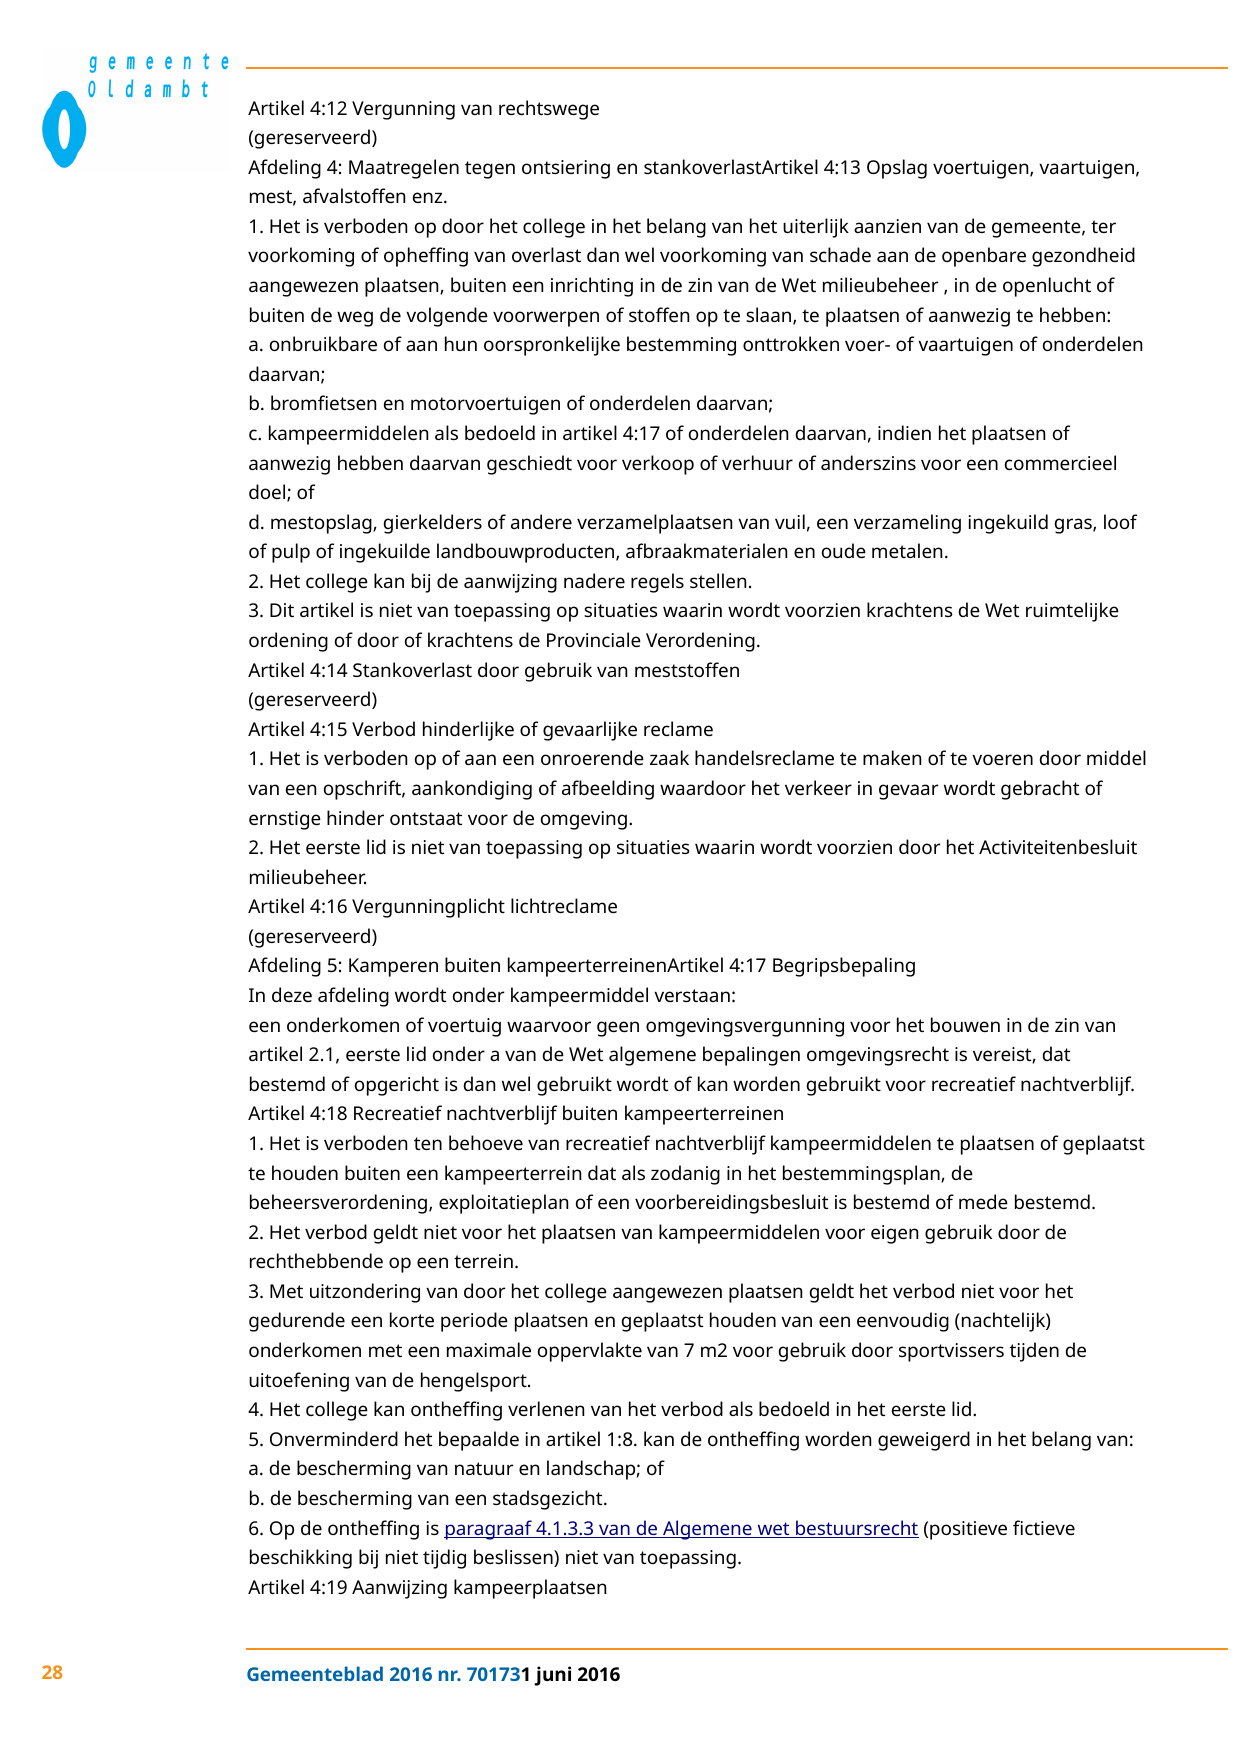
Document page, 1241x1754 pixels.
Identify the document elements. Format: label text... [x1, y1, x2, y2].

text c. kampeermiddelen als bedoeld in artikel 4:17 of onderdelen daarvan, indien het plaatsen of aanwezig hebben daarvan geschiedt voor verkoop of verhuur of anderszins voor een commercieel doel; of [248, 420, 1152, 505]
text 2. Het eerste lid is niet van toepassing op situaties waarin wordt voorzien door het Activiteitenbesluit milieubeheer. [248, 834, 1152, 890]
text 3. Dit artikel is niet van toepassing op situaties waarin wordt voorzien krachtens de Wet ruimtelijke ordening of door of krachtens de Provinciale Verordening. [248, 598, 1152, 653]
text Artikel 4:19 Aanwijzing kampeerplaatsen [248, 1574, 1152, 1600]
text Artikel 4:18 Recreatief nachtverblijf buiten kampeerterreinen [248, 1101, 1152, 1126]
text 2. Het college kan bij de aanwijzing nadere regels stellen. [248, 568, 1152, 594]
text 3. Met uitzondering van door het college aangewezen plaatsen geldt het verbod niet voor het gedurende een korte periode plaatsen en geplaatst houden van een eenvoudig (nachtelijk) onderkomen met een maximale oppervlakte van 7 m2 voor gebruik door sportvissers tijden de uitoefening van de hengelsport. [248, 1278, 1152, 1393]
text 1. Het is verboden ten behoeve van recreatief nachtverblijf kampeermiddelen te plaatsen of geplaatst te houden buiten een kampeerterrein dat als zodanig in het bestemmingsplan, de beheersverordening, exploitatieplan of een voorbereidingsbesluit is bestemd of mede bestemd. [248, 1130, 1152, 1215]
text Afdeling 4: Maatregelen tegen ontsiering en stankoverlastArtikel 4:13 Opslag voertuigen, vaartuigen, mest, afvalstoffen enz. [248, 154, 1152, 209]
text b. de bescherming van een stadsgezicht. [248, 1485, 1152, 1511]
text Artikel 4:14 Stankoverlast door gebruik van meststoffen [248, 657, 1152, 683]
text a. de bescherming van natuur en landschap; of [248, 1456, 1152, 1481]
text b. bromfietsen en motorvoertuigen of onderdelen daarvan; [248, 391, 1152, 416]
text (gereserveerd) [248, 124, 1152, 150]
text 5. Onverminderd het bepaalde in artikel 1:8. kan de ontheffing worden geweigerd in het belang van: [248, 1426, 1152, 1452]
text (gereserveerd) [248, 923, 1152, 949]
text (gereserveerd) [248, 686, 1152, 712]
text d. mestopslag, gierkelders of andere verzamelplaatsen van vuil, een verzameling ingekuild gras, loof of pulp of ingekuilde landbouwproducten, afbraakmaterialen en oude metalen. [248, 509, 1152, 564]
text een onderkomen of voertuig waarvoor geen omgevingsvergunning voor het bouwen in de zin van artikel 2.1, eerste lid onder a van de Wet algemene bepalingen omgevingsrecht is vereist, dat bestemd of opgericht is dan wel gebruikt wordt of kan worden gebruikt voor recreatief nachtverblijf. [248, 1012, 1152, 1097]
text 4. Het college kan ontheffing verlenen van het verbod als bedoeld in het eerste lid. [248, 1396, 1152, 1422]
text 2. Het verbod geldt niet voor het plaatsen van kampeermiddelen voor eigen gebruik door de rechthebbende op een terrein. [248, 1219, 1152, 1274]
text 1. Het is verboden op door het college in het belang van het uiterlijk aanzien van de gemeente, ter voorkoming of opheffing van overlast dan wel voorkoming van schade aan de openbare gezondheid aangewezen plaatsen, buiten een inrichting in de zin van de Wet milieubeheer , in de openlucht of buiten de weg de volgende voorwerpen of stoffen op te slaan, te plaatsen of aanwezig te hebben: [248, 213, 1152, 328]
text In deze afdeling wordt onder kampeermiddel verstaan: [248, 982, 1152, 1008]
picture [41, 47, 231, 172]
text 1. Het is verboden op of aan een onroerende zaak handelsreclame te maken of te voeren door middel van een opschrift, aankondiging of afbeelding waardoor het verkeer in gevaar wordt gebracht of ernstige hinder ontstaat voor de omgeving. [248, 746, 1152, 831]
text Artikel 4:16 Vergunningplicht lichtreclame [248, 893, 1152, 919]
text Afdeling 5: Kamperen buiten kampeerterreinenArtikel 4:17 Begripsbepaling [248, 953, 1152, 978]
text 6. Op de ontheffing is paragraaf 4.1.3.3 van de Algemene wet bestuursrecht (positieve fictieve beschikking bij niet tijdig beslissen) niet van toepassing. [248, 1515, 1152, 1570]
text Artikel 4:15 Verbod hinderlijke of gevaarlijke reclame [248, 716, 1152, 742]
text Artikel 4:12 Vergunning van rechtswege [248, 95, 1152, 121]
text a. onbruikbare of aan hun oorspronkelijke bestemming onttrokken voer- of vaartuigen of onderdelen daarvan; [248, 331, 1152, 387]
